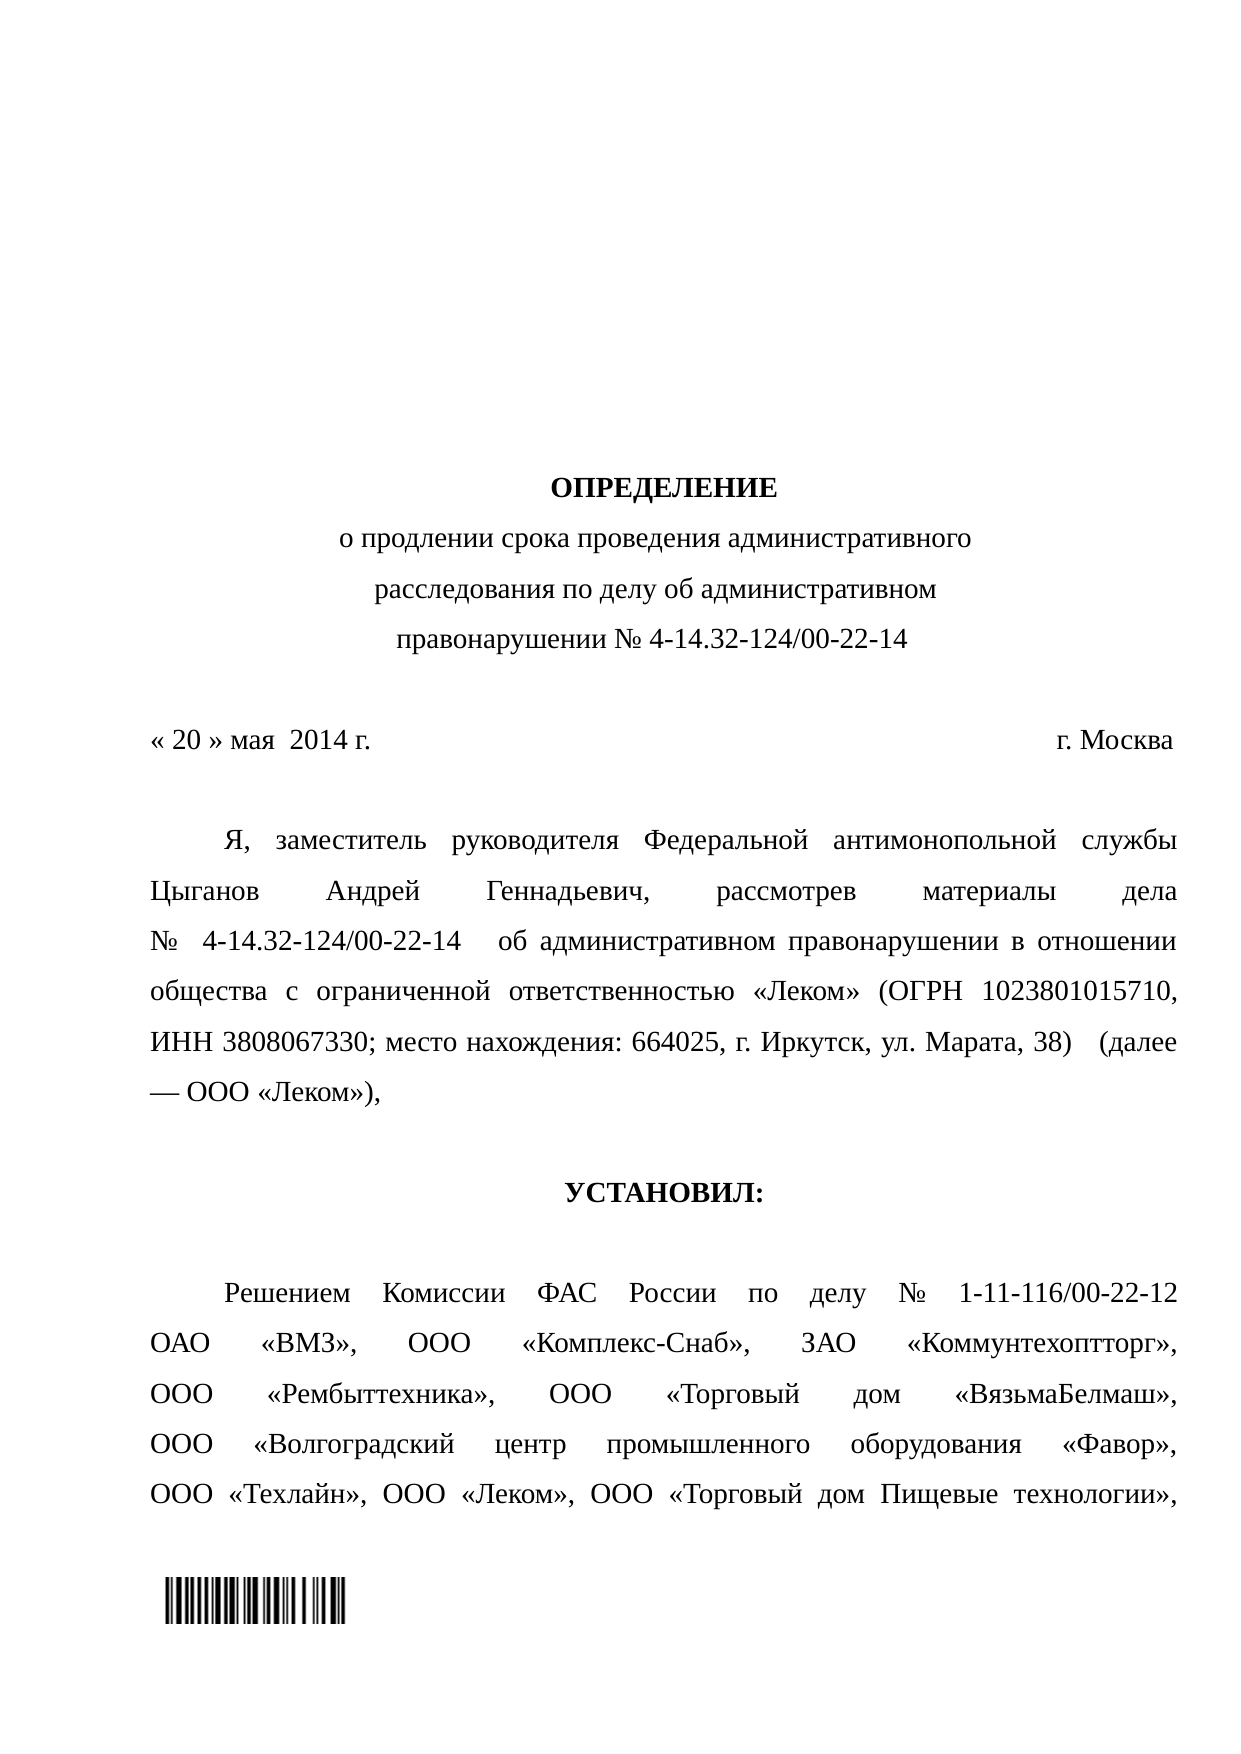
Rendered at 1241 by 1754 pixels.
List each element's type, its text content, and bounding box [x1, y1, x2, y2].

text о продлении срока проведения административного [150, 521, 1168, 554]
picture [150, 1577, 363, 1624]
text Решением Комиссии ФАС России по делу № 1-11-116/00-22-12 ОАО «ВМЗ», ООО «Комплекс-Снаб», ЗАО «Коммунтехоптторг», ООО «Рембыттехника», ООО «Торговый дом «ВязьмаБелмаш», ООО «Волгоградский центр промышленного оборудования «Фавор», ООО «Техлайн», ООО «Леком», ООО «Торговый дом Пищевые технологии», [150, 1275, 1178, 1510]
text « 20 » мая 2014 г. г. Москва [150, 722, 1178, 755]
text ОПРЕДЕЛЕНИЕ [150, 470, 1178, 504]
text расследования по делу об административном [150, 571, 1168, 604]
text УСТАНОВИЛ: [150, 1175, 1178, 1208]
text правонарушении № 4-14.32-124/00-22-14 [150, 621, 1168, 655]
text Я, заместитель руководителя Федеральной антимонопольной службы Цыганов Андрей Геннадьевич, рассмотрев материалы дела № 4-14.32-124/00-22-14 об административном правонарушении в отношении общества с ограниченной ответственностью «Леком» (ОГРН 1023801015710, ИНН 3808067330; место нахождения: 664025, г. Иркутск, ул. Марата, 38) (далее — ООО «Леком»), [150, 822, 1178, 1108]
